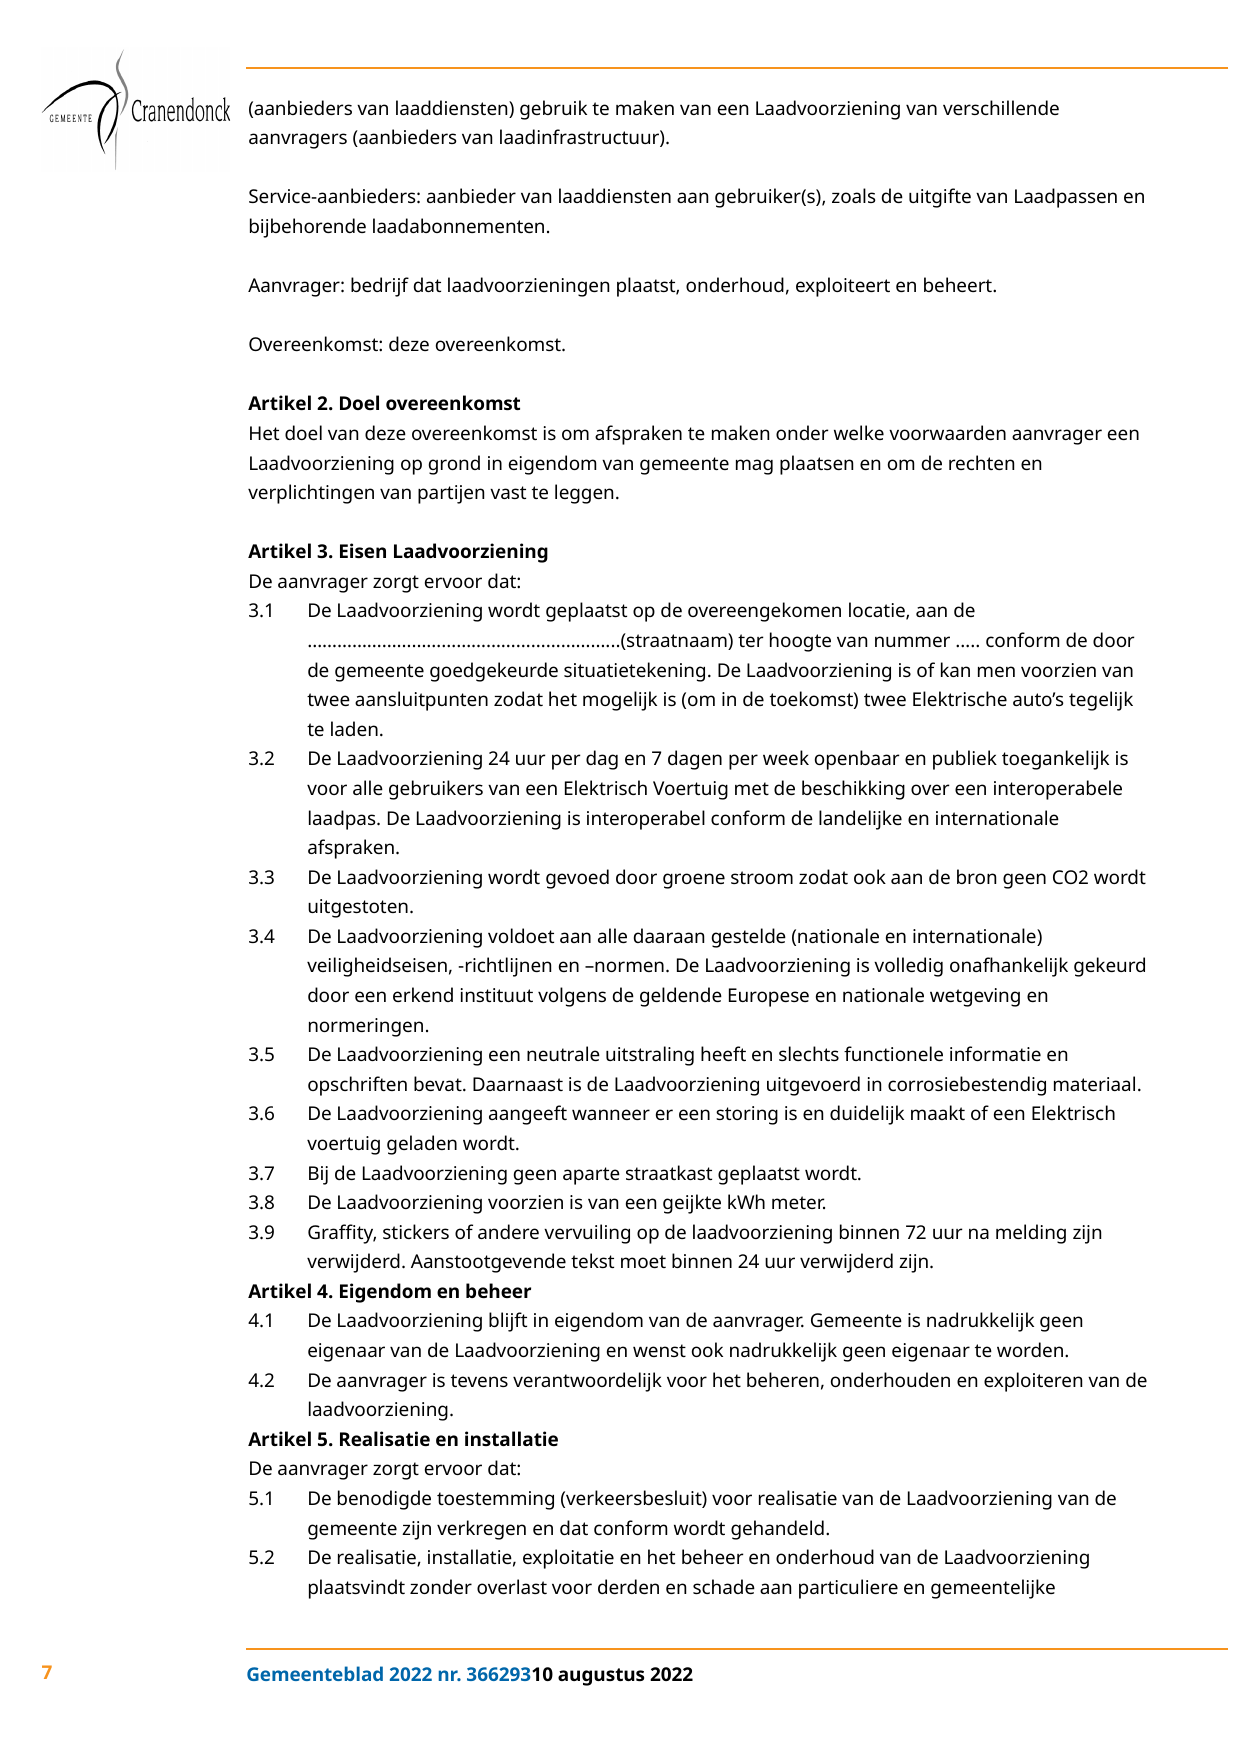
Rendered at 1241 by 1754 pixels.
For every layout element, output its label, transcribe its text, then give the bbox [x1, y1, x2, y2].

text (aanbieders van laaddiensten) gebruik te maken van een Laadvoorziening van verschillende aanvragers (aanbieders van laadinfrastructuur). [248, 95, 1152, 150]
text Artikel 2. Doel overeenkomst [248, 391, 1152, 416]
list Graffity, stickers of andere vervuiling op de laadvoorziening binnen 72 uur na melding zijn verwijderd. Aanstootgevende tekst moet binnen 24 uur verwijderd zijn. [248, 1219, 1152, 1274]
list De Laadvoorziening aangeeft wanneer er een storing is en duidelijk maakt of een Elektrisch voertuig geladen wordt. [248, 1101, 1152, 1156]
list De Laadvoorziening blijft in eigendom van de aanvrager. Gemeente is nadrukkelijk geen eigenaar van de Laadvoorziening en wenst ook nadrukkelijk geen eigenaar te worden. [248, 1308, 1152, 1363]
text Artikel 3. Eisen Laadvoorziening [248, 538, 1152, 564]
list De aanvrager is tevens verantwoordelijk voor het beheren, onderhouden en exploiteren van de laadvoorziening. [248, 1367, 1152, 1422]
list De Laadvoorziening voorzien is van een geijkte kWh meter. [248, 1189, 1152, 1215]
list De Laadvoorziening een neutrale uitstraling heeft en slechts functionele informatie en opschriften bevat. Daarnaast is de Laadvoorziening uitgevoerd in corrosiebestendig materiaal. [248, 1041, 1152, 1097]
text Het doel van deze overeenkomst is om afspraken te maken onder welke voorwaarden aanvrager een Laadvoorziening op grond in eigendom van gemeente mag plaatsen en om de rechten en verplichtingen van partijen vast te leggen. [248, 420, 1152, 505]
text De aanvrager zorgt ervoor dat: [248, 1456, 1152, 1481]
picture [41, 47, 231, 172]
text Artikel 4. Eigendom en beheer [248, 1278, 1152, 1304]
list Bij de Laadvoorziening geen aparte straatkast geplaatst wordt. [248, 1160, 1152, 1186]
text Artikel 5. Realisatie en installatie [248, 1426, 1152, 1452]
text De aanvrager zorgt ervoor dat: [248, 568, 1152, 594]
list De Laadvoorziening voldoet aan alle daaraan gestelde (nationale en internationale) veiligheidseisen, -richtlijnen en –normen. De Laadvoorziening is volledig onafhankelijk gekeurd door een erkend instituut volgens de geldende Europese en nationale wetgeving en normeringen. [248, 923, 1152, 1038]
text Aanvrager: bedrijf dat laadvoorzieningen plaatst, onderhoud, exploiteert en beheert. [248, 272, 1152, 298]
text Overeenkomst: deze overeenkomst. [248, 331, 1152, 357]
list De Laadvoorziening wordt gevoed door groene stroom zodat ook aan de bron geen CO2 wordt uitgestoten. [248, 864, 1152, 919]
list De realisatie, installatie, exploitatie en het beheer en onderhoud van de Laadvoorziening plaatsvindt zonder overlast voor derden en schade aan particuliere en gemeentelijke [248, 1544, 1152, 1600]
list De benodigde toestemming (verkeersbesluit) voor realisatie van de Laadvoorziening van de gemeente zijn verkregen en dat conform wordt gehandeld. [248, 1485, 1152, 1541]
list De Laadvoorziening wordt geplaatst op de overeengekomen locatie, aan de ……………………………………………………...(straatnaam) ter hoogte van nummer ….. conform de door de gemeente goedgekeurde situatietekening. De Laadvoorziening is of kan men voorzien van twee aansluitpunten zodat het mogelijk is (om in de toekomst) twee Elektrische auto’s tegelijk te laden. [248, 598, 1152, 742]
list De Laadvoorziening 24 uur per dag en 7 dagen per week openbaar en publiek toegankelijk is voor alle gebruikers van een Elektrisch Voertuig met de beschikking over een interoperabele laadpas. De Laadvoorziening is interoperabel conform de landelijke en internationale afspraken. [248, 746, 1152, 860]
text Service-aanbieders: aanbieder van laaddiensten aan gebruiker(s), zoals de uitgifte van Laadpassen en bijbehorende laadabonnementen. [248, 183, 1152, 239]
